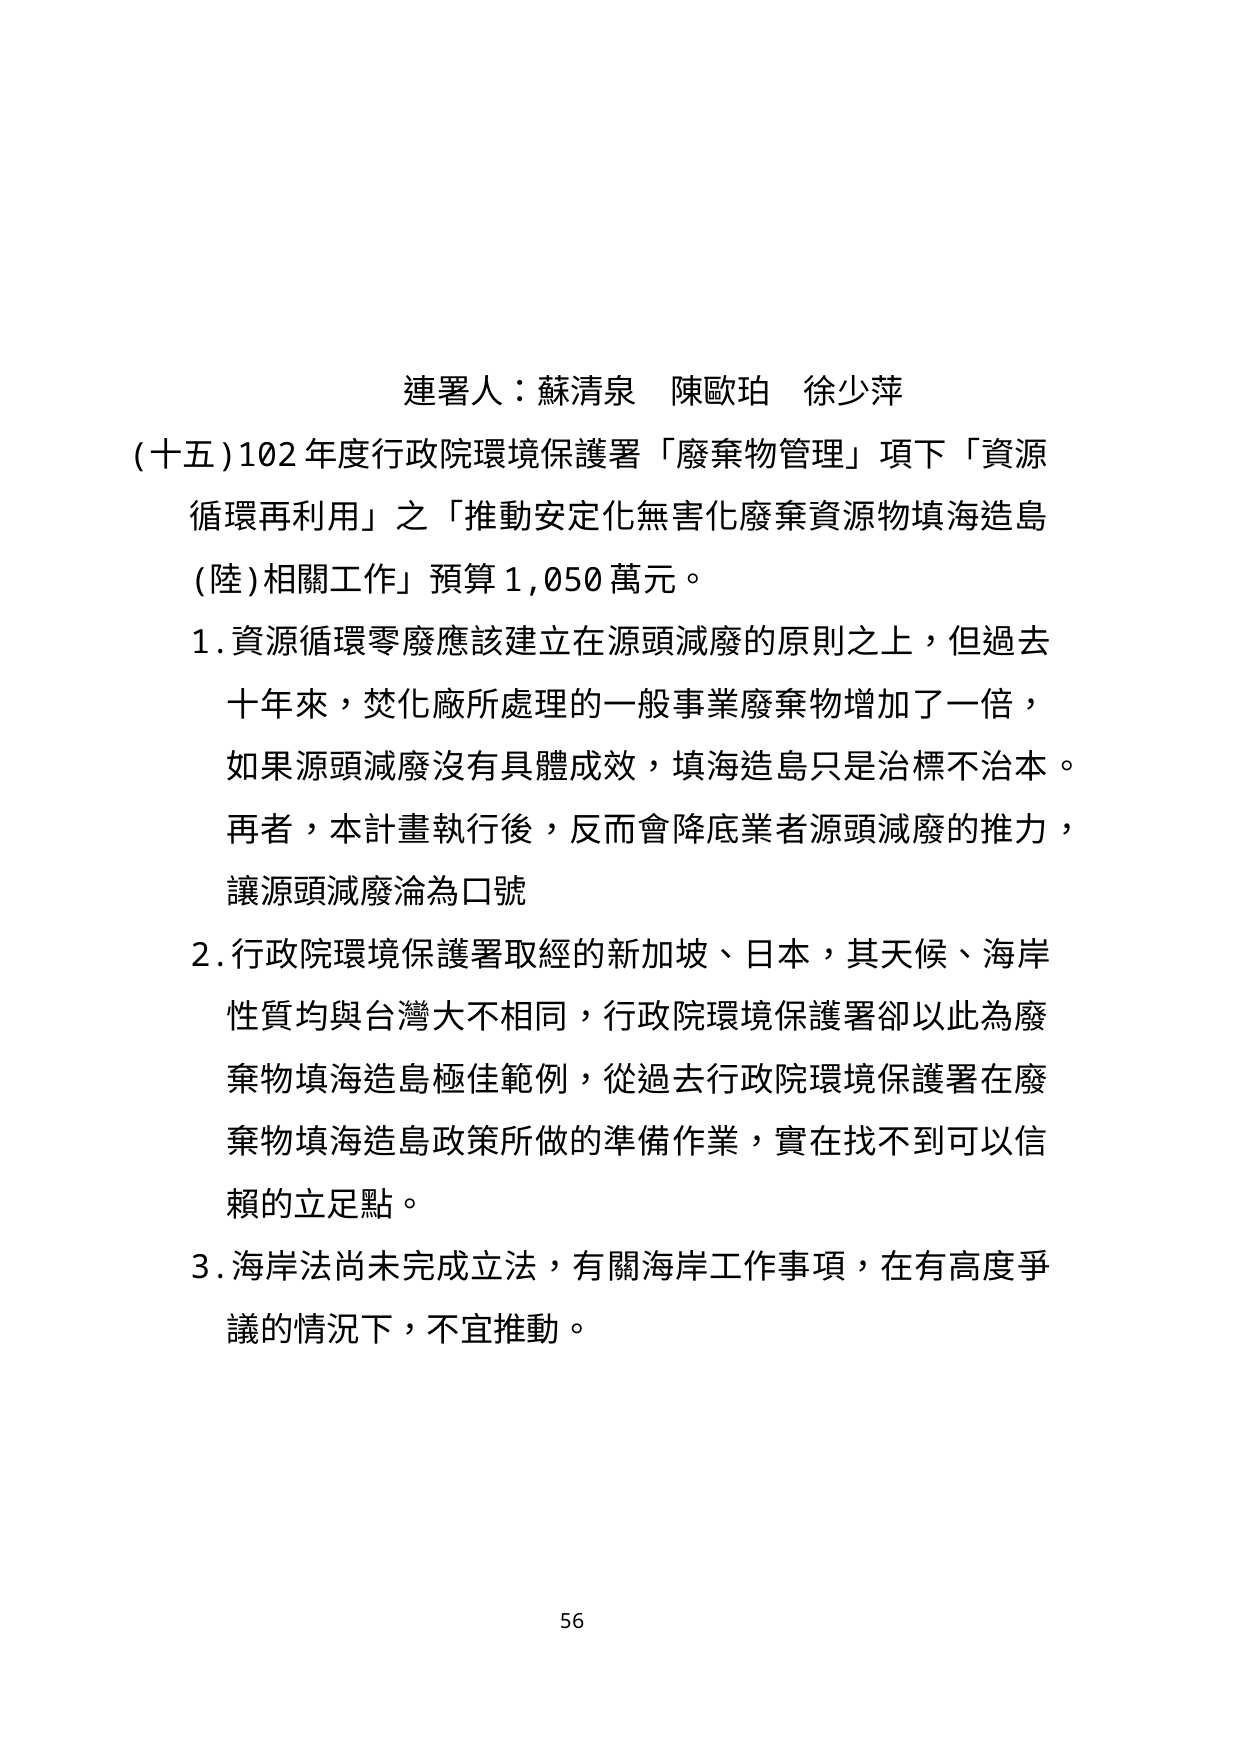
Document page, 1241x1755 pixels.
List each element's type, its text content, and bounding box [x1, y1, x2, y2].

text (十五)102年度行政院環境保護署「廢棄物管理」項下「資源循環再利用」之「推動安定化無害化廢棄資源物填海造島(陸)相關工作」預算1,050萬元。 [128, 410, 1050, 597]
text 連署人：蘇清泉 陳歐珀 徐少萍 [94, 347, 1050, 410]
text 3.海岸法尚未完成立法，有關海岸工作事項，在有高度爭議的情況下，不宜推動。 [190, 1222, 1050, 1347]
text 2.行政院環境保護署取經的新加坡、日本，其天候、海岸性質均與台灣大不相同，行政院環境保護署卻以此為廢棄物填海造島極佳範例，從過去行政院環境保護署在廢棄物填海造島政策所做的準備作業，實在找不到可以信賴的立足點。 [190, 910, 1050, 1222]
text 1.資源循環零廢應該建立在源頭減廢的原則之上，但過去十年來，焚化廠所處理的一般事業廢棄物增加了一倍，如果源頭減廢沒有具體成效，填海造島只是治標不治本。再者，本計畫執行後，反而會降底業者源頭減廢的推力，讓源頭減廢淪為口號 [190, 597, 1050, 910]
